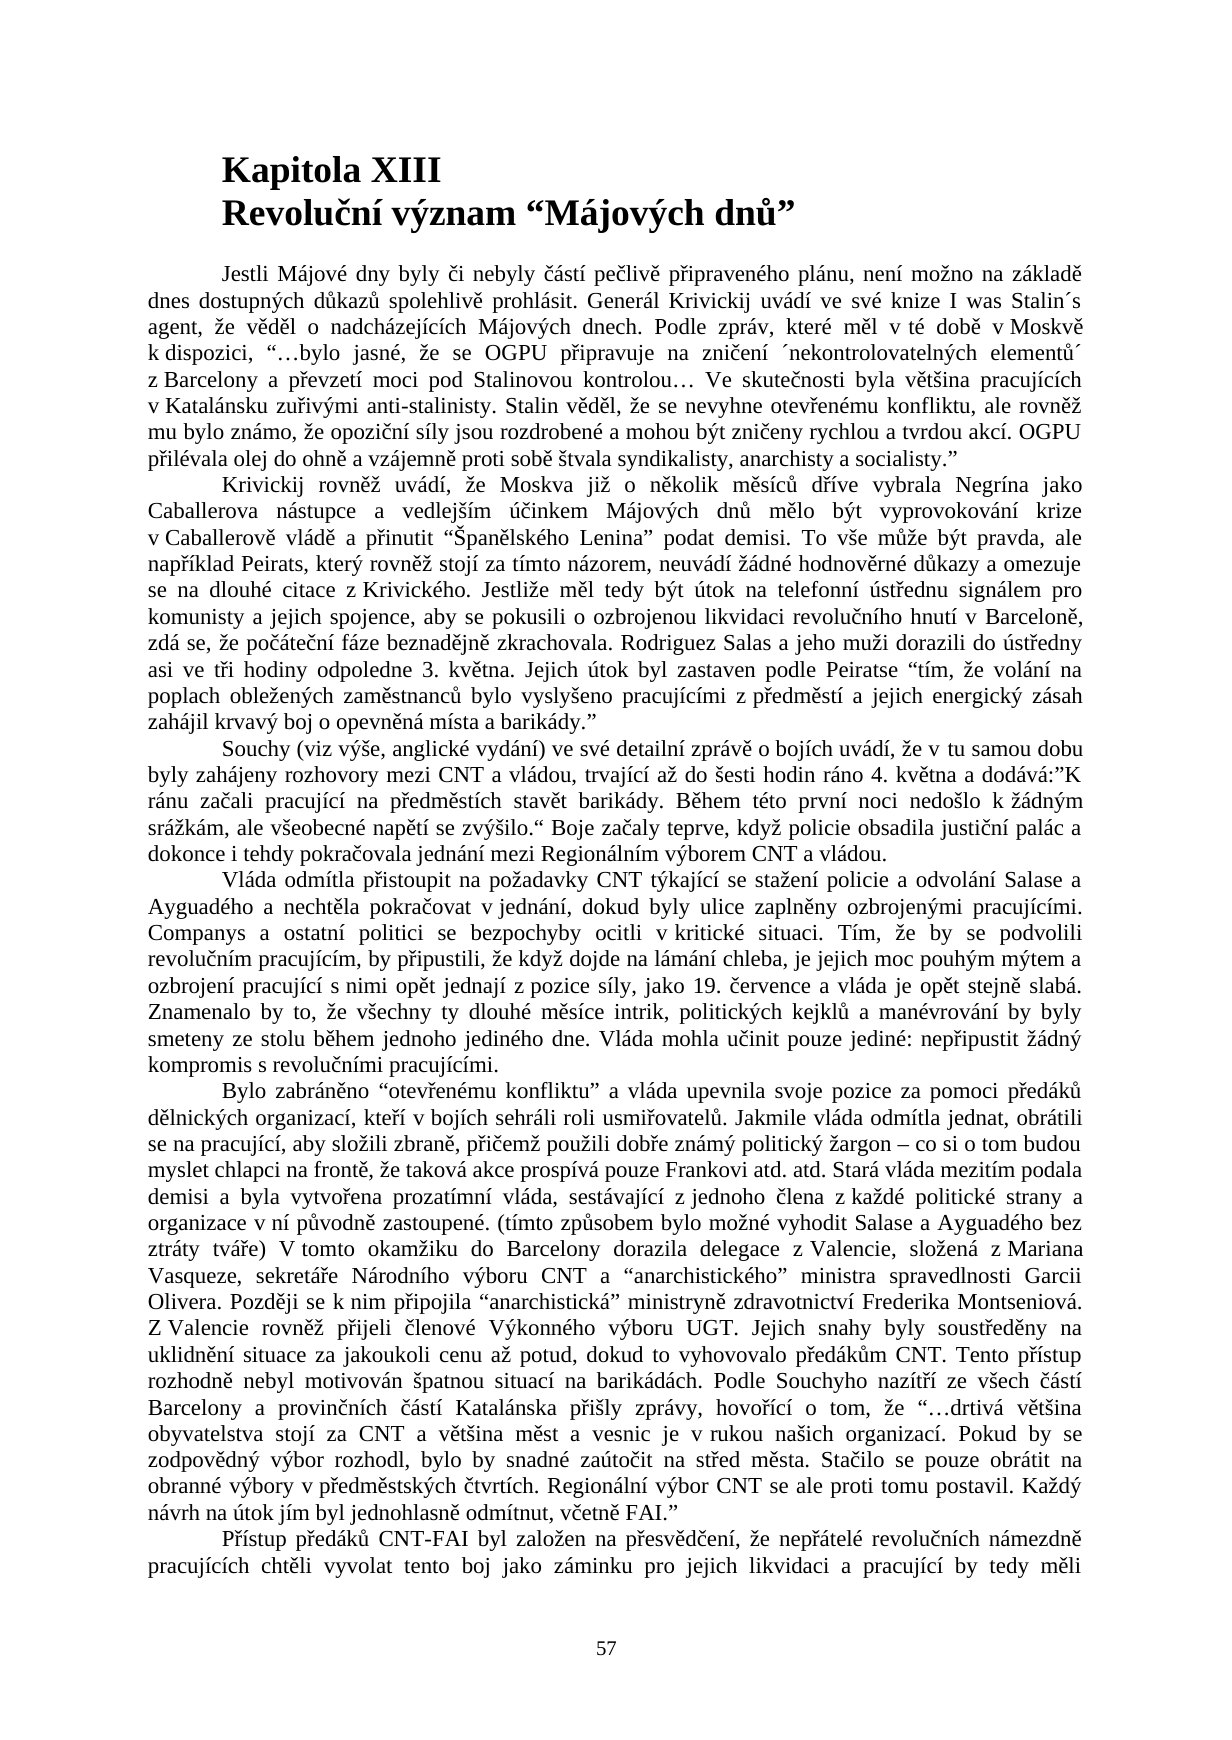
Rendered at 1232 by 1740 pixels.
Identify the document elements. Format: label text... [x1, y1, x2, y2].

text Bylo zabráněno “otevřenému konfliktu” a vláda upevnila svoje pozice za pomoci předáků dělnických organizací, kteří v bojích sehráli roli usmiřovatelů. Jakmile vláda odmítla jednat, obrátili se na pracující, aby složili zbraně, přičemž použili dobře známý politický žargon – co si o tom budou myslet chlapci na frontě, že taková akce prospívá pouze Frankovi atd. atd. Stará vláda mezitím podala demisi a byla vytvořena prozatímní vláda, sestávající z jednoho člena z každé politické strany a organizace v ní původně zastoupené. (tímto způsobem bylo možné vyhodit Salase a Ayguadého bez ztráty tváře) V tomto okamžiku do Barcelony dorazila delegace z Valencie, složená z Mariana Vasqueze, sekretáře Národního výboru CNT a “anarchistického” ministra spravedlnosti Garcii Olivera. Později se k nim připojila “anarchistická” ministryně zdravotnictví Frederika Montseniová. Z Valencie rovněž přijeli členové Výkonného výboru UGT. Jejich snahy byly soustředěny na uklidnění situace za jakoukoli cenu až potud, dokud to vyhovovalo předákům CNT. Tento přístup rozhodně nebyl motivován špatnou situací na barikádách. Podle Souchyho nazítří ze všech částí Barcelony a provinčních částí Katalánska přišly zprávy, hovořící o tom, že “…drtivá většina obyvatelstva stojí za CNT a většina měst a vesnic je v rukou našich organizací. Pokud by se zodpovědný výbor rozhodl, bylo by snadné zaútočit na střed města. Stačilo se pouze obrátit na obranné výbory v předměstských čtvrtích. Regionální výbor CNT se ale proti tomu postavil. Každý návrh na útok jím byl jednohlasně odmítnut, včetně FAI.” [148, 1077, 1083, 1525]
text Jestli Májové dny byly či nebyly částí pečlivě připraveného plánu, není možno na základě dnes dostupných důkazů spolehlivě prohlásit. Generál Krivickij uvádí ve své knize I was Stalin´s agent, že věděl o nadcházejících Májových dnech. Podle zpráv, které měl v té době v Moskvě k dispozici, “…bylo jasné, že se OGPU připravuje na zničení ´nekontrolovatelných elementů´ z Barcelony a převzetí moci pod Stalinovou kontrolou… Ve skutečnosti byla většina pracujících v Katalánsku zuřivými anti-stalinisty. Stalin věděl, že se nevyhne otevřenému konfliktu, ale rovněž mu bylo známo, že opoziční síly jsou rozdrobené a mohou být zničeny rychlou a tvrdou akcí. OGPU přilévala olej do ohně a vzájemně proti sobě štvala syndikalisty, anarchisty a socialisty.” [148, 260, 1083, 471]
text Souchy (viz výše, anglické vydání) ve své detailní zprávě o bojích uvádí, že v tu samou dobu byly zahájeny rozhovory mezi CNT a vládou, trvající až do šesti hodin ráno 4. května a dodává:”K ránu začali pracující na předměstích stavět barikády. Během této první noci nedošlo k žádným srážkám, ale všeobecné napětí se zvýšilo.“ Boje začaly teprve, když policie obsadila justiční palác a dokonce i tehdy pokračovala jednání mezi Regionálním výborem CNT a vládou. [148, 735, 1083, 866]
text Přístup předáků CNT-FAI byl založen na přesvědčení, že nepřátelé revolučních námezdně pracujících chtěli vyvolat tento boj jako záminku pro jejich likvidaci a pracující by tedy měli [148, 1525, 1083, 1578]
text Kapitola XIII [148, 148, 1083, 191]
text Revoluční význam “Májových dnů” [148, 191, 1083, 234]
text Krivickij rovněž uvádí, že Moskva již o několik měsíců dříve vybrala Negrína jako Caballerova nástupce a vedlejším účinkem Májových dnů mělo být vyprovokování krize v Caballerově vládě a přinutit “Španělského Lenina” podat demisi. To vše může být pravda, ale například Peirats, který rovněž stojí za tímto názorem, neuvádí žádné hodnověrné důkazy a omezuje se na dlouhé citace z Krivického. Jestliže měl tedy být útok na telefonní ústřednu signálem pro komunisty a jejich spojence, aby se pokusili o ozbrojenou likvidaci revolučního hnutí v Barceloně, zdá se, že počáteční fáze beznadějně zkrachovala. Rodriguez Salas a jeho muži dorazili do ústředny asi ve tři hodiny odpoledne 3. května. Jejich útok byl zastaven podle Peiratse “tím, že volání na poplach obležených zaměstnanců bylo vyslyšeno pracujícími z předměstí a jejich energický zásah zahájil krvavý boj o opevněná místa a barikády.” [148, 471, 1083, 735]
text Vláda odmítla přistoupit na požadavky CNT týkající se stažení policie a odvolání Salase a Ayguadého a nechtěla pokračovat v jednání, dokud byly ulice zaplněny ozbrojenými pracujícími. Companys a ostatní politici se bezpochyby ocitli v kritické situaci. Tím, že by se podvolili revolučním pracujícím, by připustili, že když dojde na lámání chleba, je jejich moc pouhým mýtem a ozbrojení pracující s nimi opět jednají z pozice síly, jako 19. července a vláda je opět stejně slabá. Znamenalo by to, že všechny ty dlouhé měsíce intrik, politických kejklů a manévrování by byly smeteny ze stolu během jednoho jediného dne. Vláda mohla učinit pouze jediné: nepřipustit žádný kompromis s revolučními pracujícími. [148, 866, 1083, 1077]
